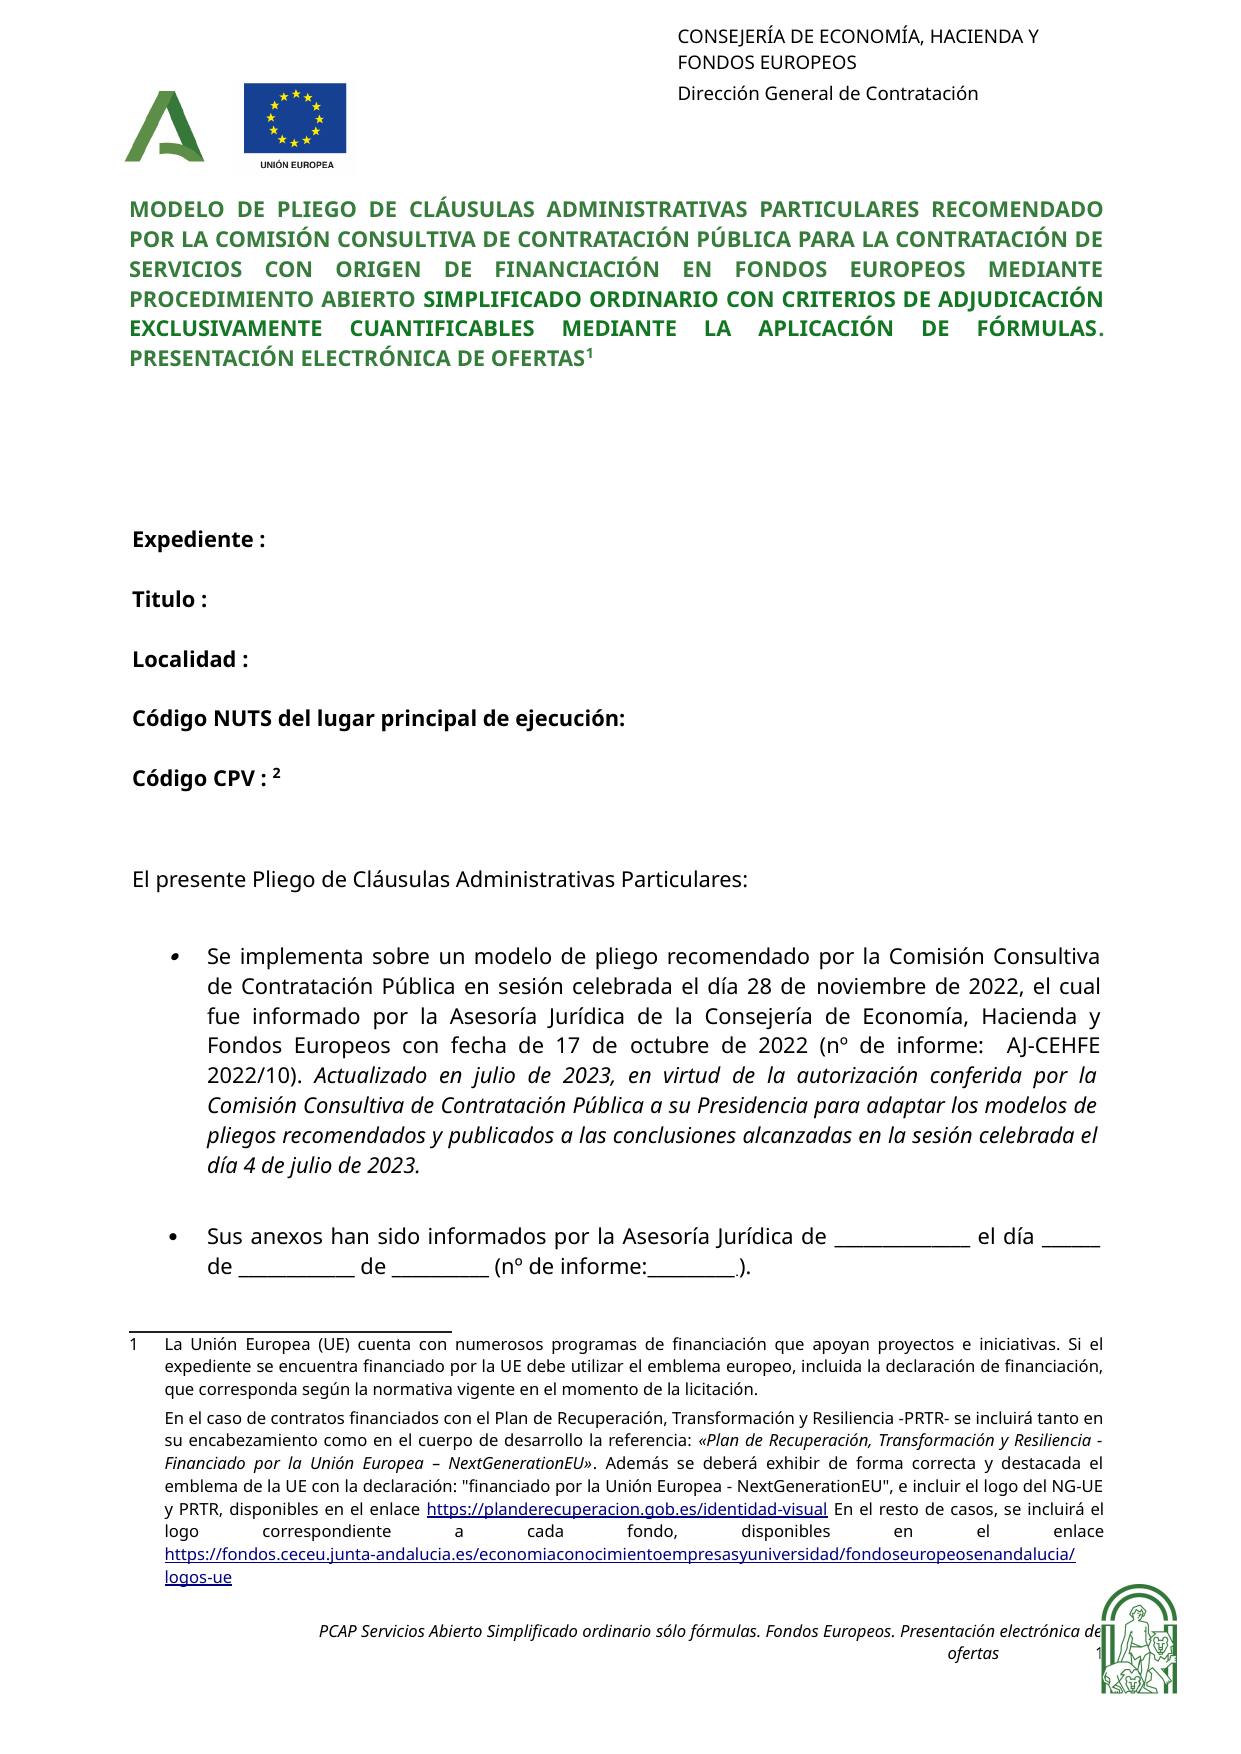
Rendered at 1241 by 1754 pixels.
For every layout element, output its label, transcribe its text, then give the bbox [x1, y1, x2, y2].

list Se implementa sobre un modelo de pliego recomendado por la Comisión Consultiva de Contratación Pública en sesión celebrada el día 28 de noviembre de 2022, el cual fue informado por la Asesoría Jurídica de la Consejería de Economía, Hacienda y Fondos Europeos con fecha de 17 de octubre de 2022 (nº de informe: AJ-CEHFE 2022/10). Actualizado en julio de 2023, en virtud de la autorización conferida por la Comisión Consultiva de Contratación Pública a su Presidencia para adaptar los modelos de pliegos recomendados y publicados a las conclusiones alcanzadas en la sesión celebrada el día 4 de julio de 2023. [166, 938, 1104, 1179]
text Titulo : [129, 584, 1104, 614]
list Sus anexos han sido informados por la Asesoría Jurídica de ______________ el día ______ de ____________ de __________ (nº de informe:_________.). [166, 1218, 1104, 1284]
text MODELO DE PLIEGO DE CLÁUSULAS ADMINISTRATIVAS PARTICULARES RECOMENDADO POR LA COMISIÓN CONSULTIVA DE CONTRATACIÓN PÚBLICA PARA LA CONTRATACIÓN DE SERVICIOS CON ORIGEN DE FINANCIACIÓN EN FONDOS EUROPEOS MEDIANTE PROCEDIMIENTO ABIERTO SIMPLIFICADO ORDINARIO CON CRITERIOS DE ADJUDICACIÓN EXCLUSIVAMENTE CUANTIFICABLES MEDIANTE LA APLICACIÓN DE FÓRMULAS. PRESENTACIÓN ELECTRÓNICA DE OFERTAS [129, 194, 1104, 373]
text En el caso de contratos financiados con el Plan de Recuperación, Transformación y Resiliencia -PRTR- se incluirá tanto en su encabezamiento como en el cuerpo de desarrollo la referencia: «Plan de Recuperación, Transformación y Resiliencia - Financiado por la Unión Europea – NextGenerationEU». Además se deberá exhibir de forma correcta y destacada el emblema de la UE con la declaración: "financiado por la Unión Europea - NextGenerationEU", e incluir el logo del NG-UE y PRTR, disponibles en el enlace https://planderecuperacion.gob.es/identidad-visual En el resto de casos, se incluirá el logo correspondiente a cada fondo, disponibles en el enlace https://fondos.ceceu.junta-andalucia.es/economiaconocimientoempresasyuniversidad/fondoseuropeosenandalucia/logos-ue [129, 1406, 1104, 1588]
text CONSEJERÍA DE ECONOMÍA, HACIENDA Y FONDOS EUROPEOS [677, 24, 1115, 75]
picture [1100, 1582, 1178, 1695]
text [677, 106, 1115, 130]
text El presente Pliego de Cláusulas Administrativas Particulares: [129, 861, 1104, 897]
text Código NUTS del lugar principal de ejecución: [129, 703, 1104, 733]
text [677, 0, 1115, 24]
text Localidad : [129, 643, 1104, 673]
text Código CPV : [129, 763, 1104, 792]
picture [120, 86, 209, 166]
text La Unión Europea (UE) cuenta con numerosos programas de financiación que apoyan proyectos e iniciativas. Si el expediente se encuentra financiado por la UE debe utilizar el emblema europeo, incluida la declaración de financiación, que corresponda según la normativa vigente en el momento de la licitación. [129, 1332, 1104, 1400]
text Expediente : [129, 521, 1104, 554]
picture [232, 78, 358, 176]
text Dirección General de Contratación [677, 81, 1115, 106]
